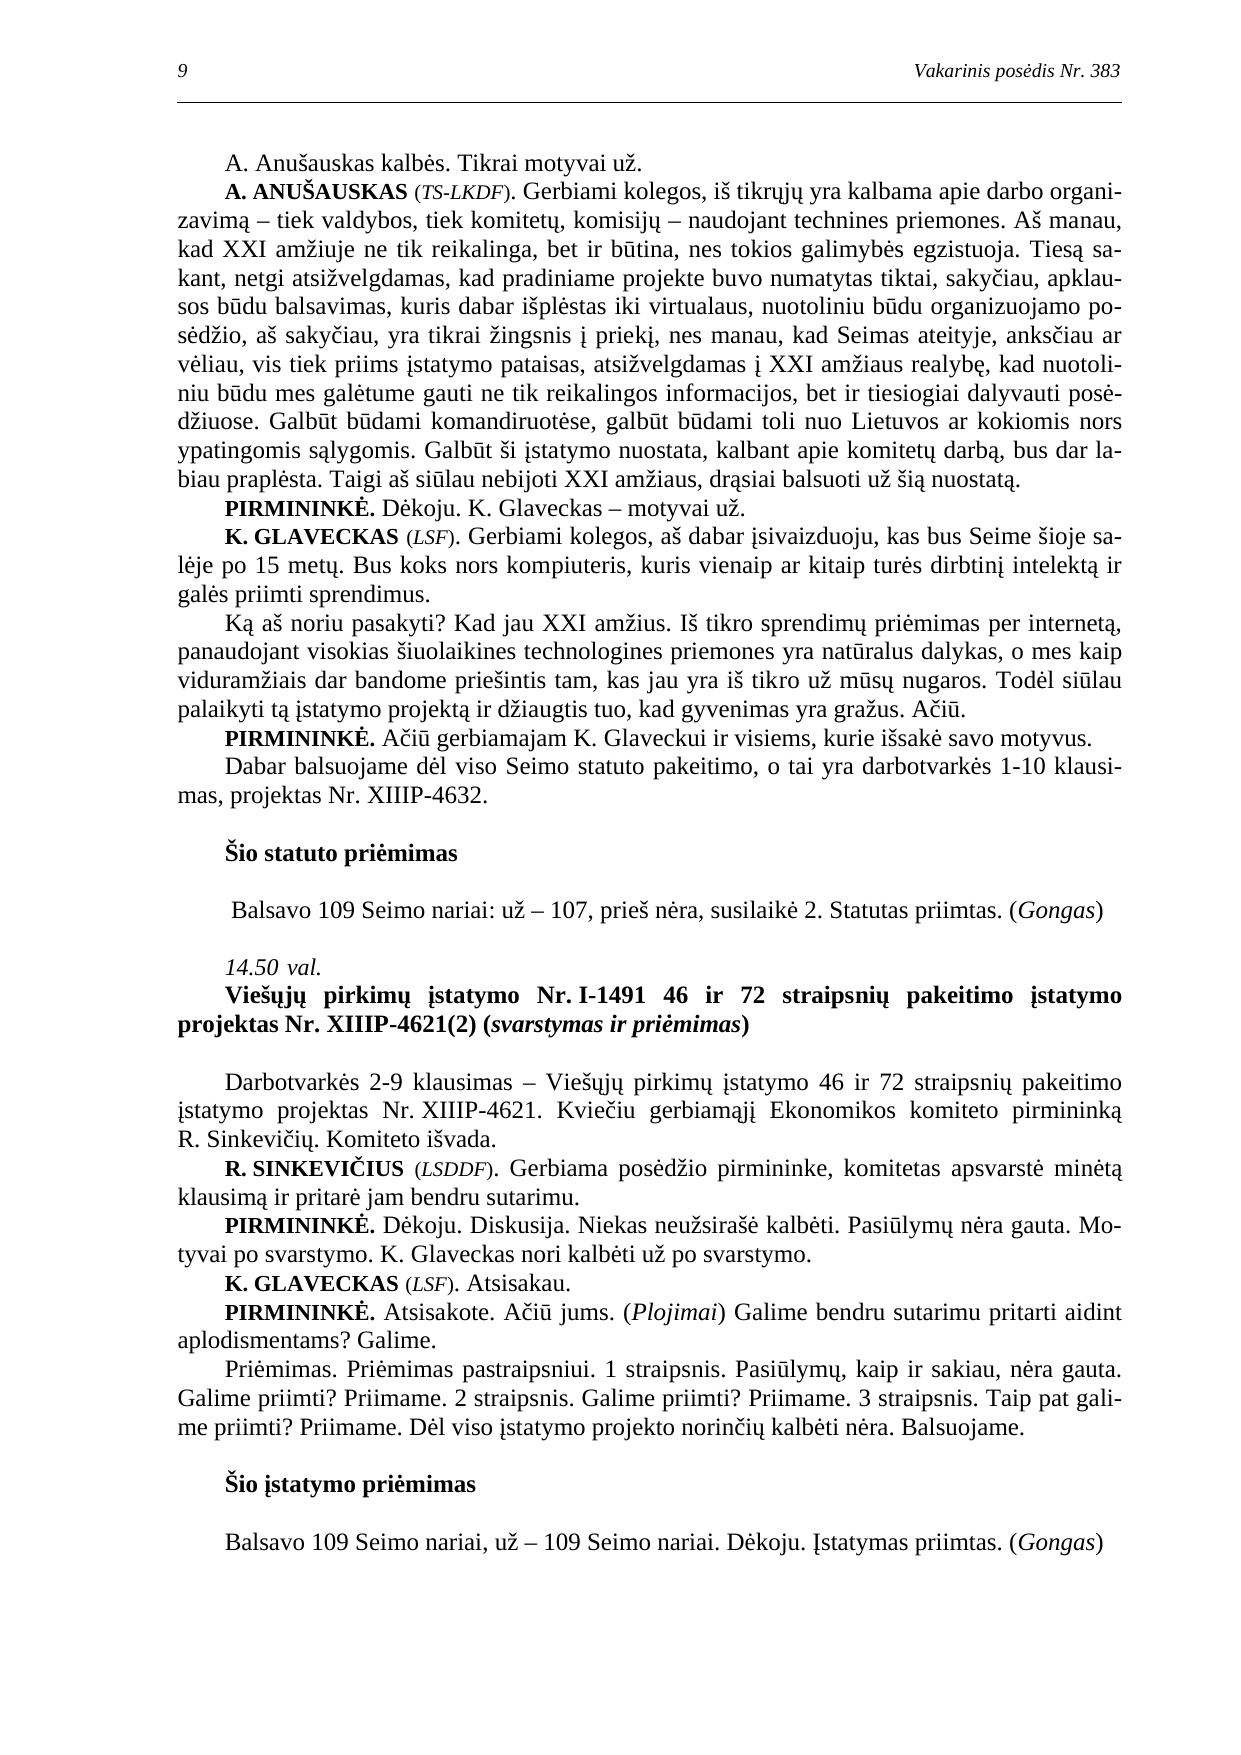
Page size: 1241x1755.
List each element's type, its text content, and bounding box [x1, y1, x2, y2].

text Pri­ėmi­mas. Pri­ėmi­mas pa­straips­niui. 1 straips­nis. Pa­siū­ly­mų, kaip ir sa­kiau, nė­ra gau­ta. Ga­li­me pri­im­ti? Pri­ima­me. 2 straips­nis. Ga­li­me pri­im­ti? Pri­ima­me. 3 straips­nis. Taip pat ga­li­me pri­im­ti? Pri­ima­me. Dėl vi­so įsta­ty­mo pro­jek­to no­rin­čių kal­bė­ti nė­ra. Bal­suo­ja­me. [177, 1354, 1122, 1440]
text Šio statuto priėmimas [177, 838, 1122, 866]
text PIRMININKĖ. Dė­ko­ju. K. Gla­vec­kas – mo­ty­vai už. [177, 493, 1122, 521]
text A. Anu­šaus­kas kal­bės. Tik­rai mo­ty­vai už. [177, 148, 1122, 176]
text R. SINKEVIČIUS (LSDDF). Ger­bia­ma po­sė­džio pir­mi­nin­ke, ko­mi­te­tas ap­svars­tė mi­nė­tą klau­si­mą ir pri­ta­rė jam ben­dru su­ta­ri­mu. [177, 1153, 1122, 1210]
text Bal­sa­vo 109 Sei­mo na­riai: už – 107, prieš nė­ra, su­si­lai­kė 2. Sta­tu­tas pri­im­tas. (Gon­gas) [177, 895, 1122, 924]
text Šio įsta­ty­mo pri­ėmi­mas [177, 1469, 1122, 1498]
text Bal­sa­vo 109 Sei­mo na­riai, už – 109 Sei­mo na­riai. Dė­ko­ju. Įsta­ty­mas pri­im­tas. (Gon­gas) [177, 1527, 1122, 1555]
text PIRMININKĖ. Ačiū ger­bia­ma­jam K. Gla­vec­kui ir vi­siems, ku­rie iš­sa­kė sa­vo mo­ty­vus. [177, 723, 1122, 751]
text Da­bar bal­suo­ja­me dėl vi­so Sei­mo sta­tu­to pa­kei­ti­mo, o tai yra dar­bo­tvarkės 1-10 klau­si­mas, pro­jek­tas Nr. XIIIP-4632. [177, 751, 1122, 809]
text K. GLAVECKAS (LSF). Ger­bia­mi ko­le­gos, aš da­bar įsi­vaiz­duo­ju, kas bus Sei­me šio­je sa­lė­je po 15 me­tų. Bus koks nors kom­piu­te­ris, ku­ris vie­naip ar ki­taip tu­rės dirb­ti­nį in­te­lek­tą ir ga­lės pri­im­ti spren­di­mus. [177, 521, 1122, 608]
text 14.50 val. [224, 953, 1122, 980]
text K. GLAVECKAS (LSF). At­si­sa­kau. [177, 1268, 1122, 1297]
text Vie­šų­jų pir­ki­mų įsta­ty­mo Nr. I-1491 46 ir 72 straips­nių pa­kei­ti­mo įsta­ty­mo projektas Nr. XIIIP-4621(2) (svars­ty­mas ir pri­ėmi­mas) [177, 980, 1122, 1038]
text Ką aš no­riu pa­sa­ky­ti? Kad jau XXI am­žius. Iš tik­ro spren­di­mų pri­ėmi­mas per in­ter­ne­tą, pa­nau­do­jant vi­so­kias šiuo­lai­ki­nes tech­no­lo­gi­nes prie­mo­nes yra na­tū­ra­lus da­ly­kas, o mes kaip vi­du­ram­žiais dar ban­do­me prie­šin­tis tam, kas jau yra iš tik­ro už mū­sų nu­ga­ros. To­dėl siū­lau pa­lai­ky­ti tą įsta­ty­mo pro­jek­tą ir džiaug­tis tuo, kad gy­ve­ni­mas yra gra­žus. Ačiū. [177, 608, 1122, 723]
text PIRMININKĖ. Dė­ko­ju. Dis­ku­si­ja. Nie­kas ne­už­si­ra­šė kal­bė­ti. Pa­siū­ly­mų nė­ra gau­ta. Mo­ty­vai po svars­ty­mo. K. Gla­vec­kas no­ri kal­bė­ti už po svars­ty­mo. [177, 1210, 1122, 1268]
text PIRMININKĖ. At­si­sa­ko­te. Ačiū jums. (Plo­ji­mai) Ga­li­me ben­dru su­ta­ri­mu pri­tar­ti ai­dint aplo­dis­mentams? Ga­li­me. [177, 1297, 1122, 1354]
text A. ANUŠAUSKAS (TS-LKDF). Ger­bia­mi ko­le­gos, iš tik­rų­jų yra kal­ba­ma apie dar­bo or­ga­ni­za­vi­mą – tiek val­dy­bos, tiek ko­mi­te­tų, ko­mi­si­jų – nau­do­jant tech­ni­nes prie­mo­nes. Aš ma­nau, kad XXI am­žiu­je ne tik rei­ka­lin­ga, bet ir bū­ti­na, nes to­kios ga­li­my­bės eg­zis­tuo­ja. Tie­są sa­kant, net­gi at­si­žvelg­da­mas, kad pra­di­nia­me pro­jek­te bu­vo nu­ma­ty­tas tik­tai, sa­ky­čiau, ap­klau­sos bū­du bal­sa­vi­mas, ku­ris da­bar iš­plės­tas iki vir­tu­a­laus, nuo­to­li­niu bū­du or­ga­ni­zuo­ja­mo po­sė­džio, aš sa­ky­čiau, yra tik­rai žings­nis į prie­kį, nes ma­nau, kad Sei­mas at­ei­ty­je, anks­čiau ar vė­liau, vis tiek pri­ims įsta­ty­mo pa­tai­sas, at­si­žvelg­da­mas į XXI am­žiaus re­a­ly­bę, kad nuo­to­li­niu bū­du mes ga­lė­tu­me gau­ti ne tik rei­ka­lin­gos in­for­ma­ci­jos, bet ir tie­sio­giai da­ly­vau­ti po­sė­džiuo­se. Gal­būt bū­da­mi ko­man­di­ruo­tė­se, gal­būt bū­da­mi to­li nuo Lie­tu­vos ar ko­kio­mis nors ypa­tin­go­mis są­ly­go­mis. Gal­būt ši įsta­ty­mo nuo­sta­ta, kal­bant apie ko­mi­te­tų dar­bą, bus dar la­biau pra­plės­ta. Tai­gi aš siū­lau ne­bi­jo­ti XXI am­žiaus, drą­siai bal­suo­ti už šią nuo­sta­tą. [177, 176, 1122, 493]
text Dar­bo­tvarkės 2-9 klau­si­mas – Vie­šų­jų pir­ki­mų įsta­ty­mo 46 ir 72 straips­nių pa­kei­ti­mo įsta­ty­mo pro­jek­tas Nr. XIIIP-4621. Kvie­čiu ger­bia­mą­jį Eko­no­mi­kos ko­mi­te­to pir­mi­nin­ką R. Sin­ke­vi­čių. Ko­mi­te­to iš­va­da. [177, 1067, 1122, 1153]
